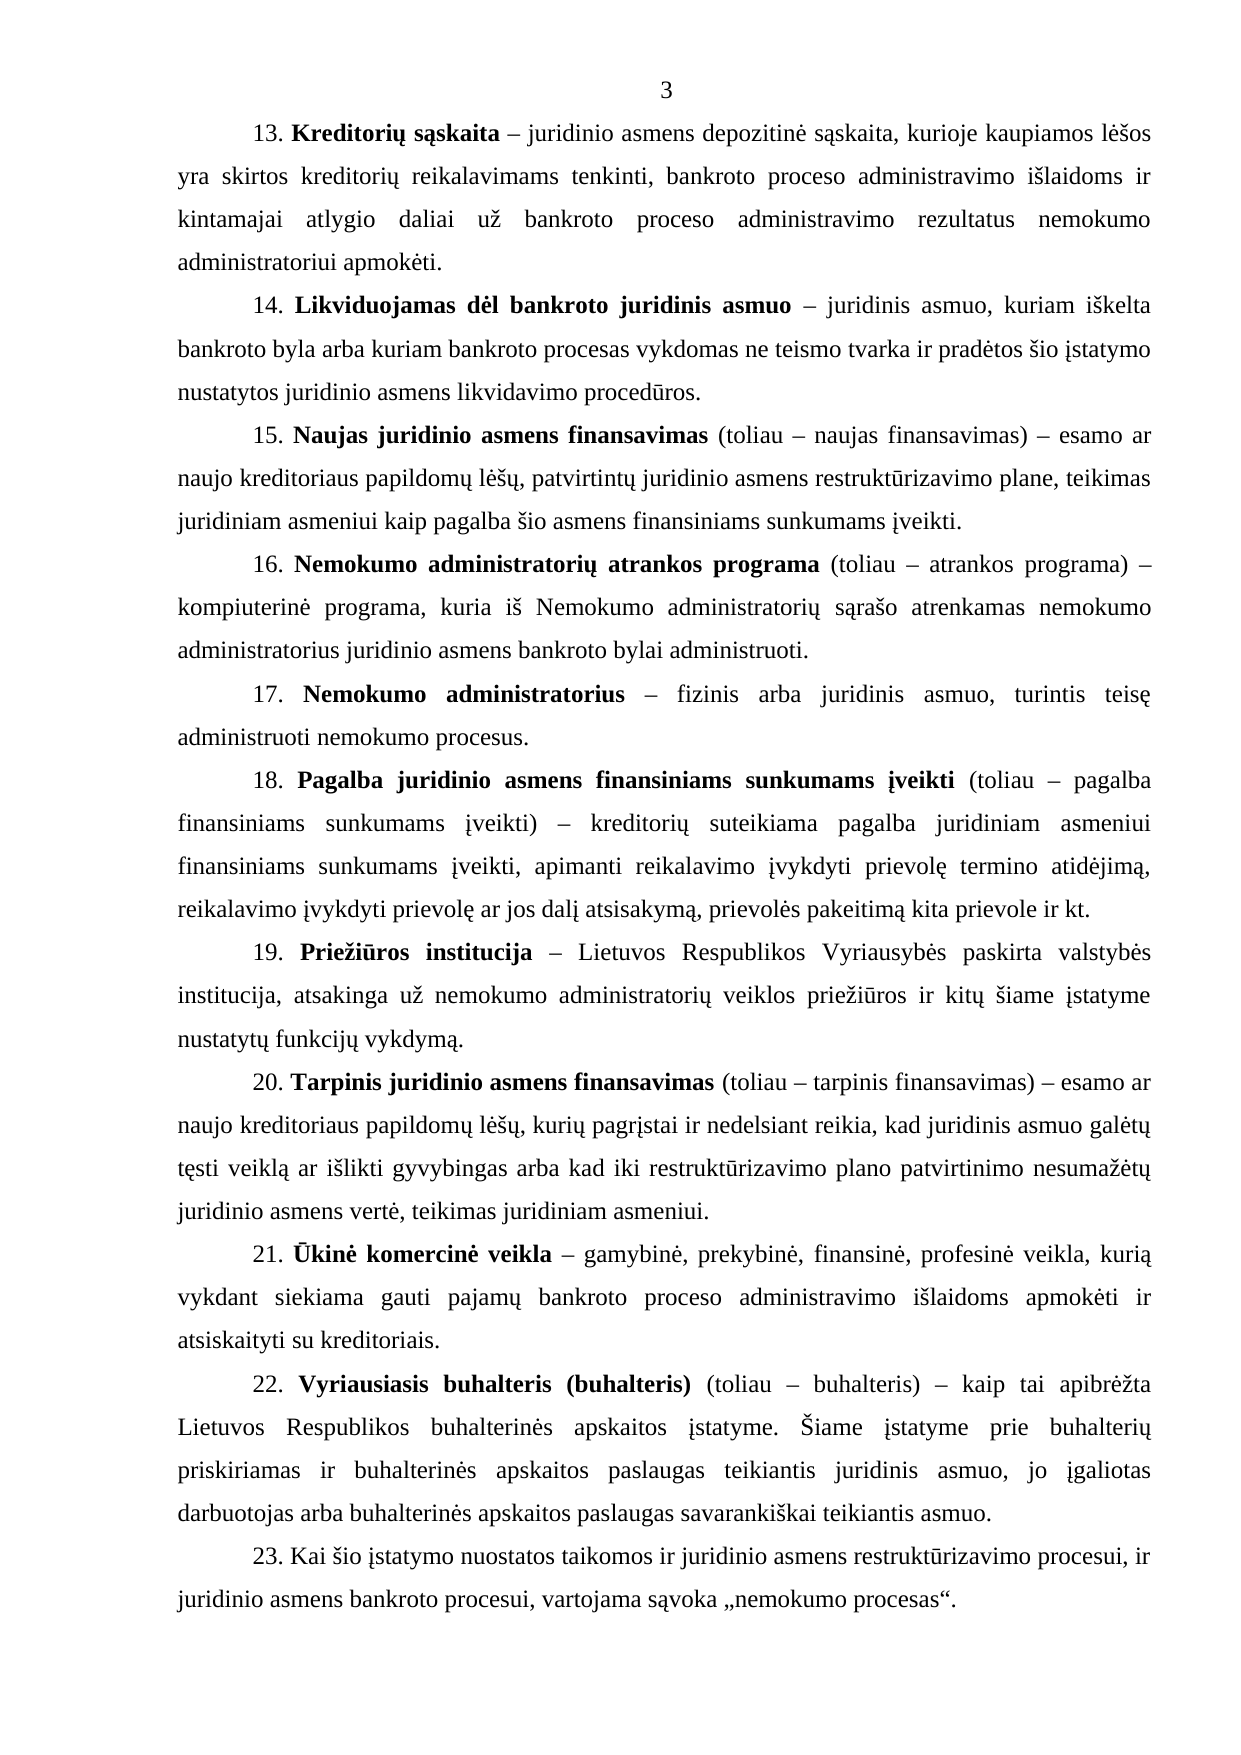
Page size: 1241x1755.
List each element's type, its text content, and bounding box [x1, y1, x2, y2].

text 17. Nemokumo administratorius – fizinis arba juridinis asmuo, turintis teisę administruoti nemokumo procesus. [177, 679, 1152, 751]
text 23. Kai šio įstatymo nuostatos taikomos ir juridinio asmens restruktūrizavimo procesui, ir juridinio asmens bankroto procesui, vartojama sąvoka „nemokumo procesas“. [177, 1541, 1152, 1613]
text 20. Tarpinis juridinio asmens finansavimas (toliau – tarpinis finansavimas) – esamo ar naujo kreditoriaus papildomų lėšų, kurių pagrįstai ir nedelsiant reikia, kad juridinis asmuo galėtų tęsti veiklą ar išlikti gyvybingas arba kad iki restruktūrizavimo plano patvirtinimo nesumažėtų juridinio asmens vertė, teikimas juridiniam asmeniui. [177, 1067, 1152, 1225]
text 19. Priežiūros institucija – Lietuvos Respublikos Vyriausybės paskirta valstybės institucija, atsakinga už nemokumo administratorių veiklos priežiūros ir kitų šiame įstatyme nustatytų funkcijų vykdymą. [177, 937, 1152, 1052]
text 16. Nemokumo administratorių atrankos programa (toliau – atrankos programa) –kompiuterinė programa, kuria iš Nemokumo administratorių sąrašo atrenkamas nemokumo administratorius juridinio asmens bankroto bylai administruoti. [177, 549, 1152, 664]
text 14. Likviduojamas dėl bankroto juridinis asmuo – juridinis asmuo, kuriam iškelta bankroto byla arba kuriam bankroto procesas vykdomas ne teismo tvarka ir pradėtos šio įstatymo nustatytos juridinio asmens likvidavimo procedūros. [177, 291, 1152, 406]
text 18. Pagalba juridinio asmens finansiniams sunkumams įveikti (toliau – pagalba finansiniams sunkumams įveikti) – kreditorių suteikiama pagalba juridiniam asmeniui finansiniams sunkumams įveikti, apimanti reikalavimo įvykdyti prievolę termino atidėjimą, reikalavimo įvykdyti prievolę ar jos dalį atsisakymą, prievolės pakeitimą kita prievole ir kt. [177, 765, 1152, 923]
text 22. Vyriausiasis buhalteris (buhalteris) (toliau – buhalteris) – kaip tai apibrėžta Lietuvos Respublikos buhalterinės apskaitos įstatyme. Šiame įstatyme prie buhalterių priskiriamas ir buhalterinės apskaitos paslaugas teikiantis juridinis asmuo, jo įgaliotas darbuotojas arba buhalterinės apskaitos paslaugas savarankiškai teikiantis asmuo. [177, 1369, 1152, 1527]
text 13. Kreditorių sąskaita – juridinio asmens depozitinė sąskaita, kurioje kaupiamos lėšos yra skirtos kreditorių reikalavimams tenkinti, bankroto proceso administravimo išlaidoms ir kintamajai atlygio daliai už bankroto proceso administravimo rezultatus nemokumo administratoriui apmokėti. [177, 118, 1152, 276]
text 21. Ūkinė komercinė veikla – gamybinė, prekybinė, finansinė, profesinė veikla, kurią vykdant siekiama gauti pajamų bankroto proceso administravimo išlaidoms apmokėti ir atsiskaityti su kreditoriais. [177, 1239, 1152, 1354]
text 15. Naujas juridinio asmens finansavimas (toliau – naujas finansavimas) – esamo ar naujo kreditoriaus papildomų lėšų, patvirtintų juridinio asmens restruktūrizavimo plane, teikimas juridiniam asmeniui kaip pagalba šio asmens finansiniams sunkumams įveikti. [177, 420, 1152, 535]
